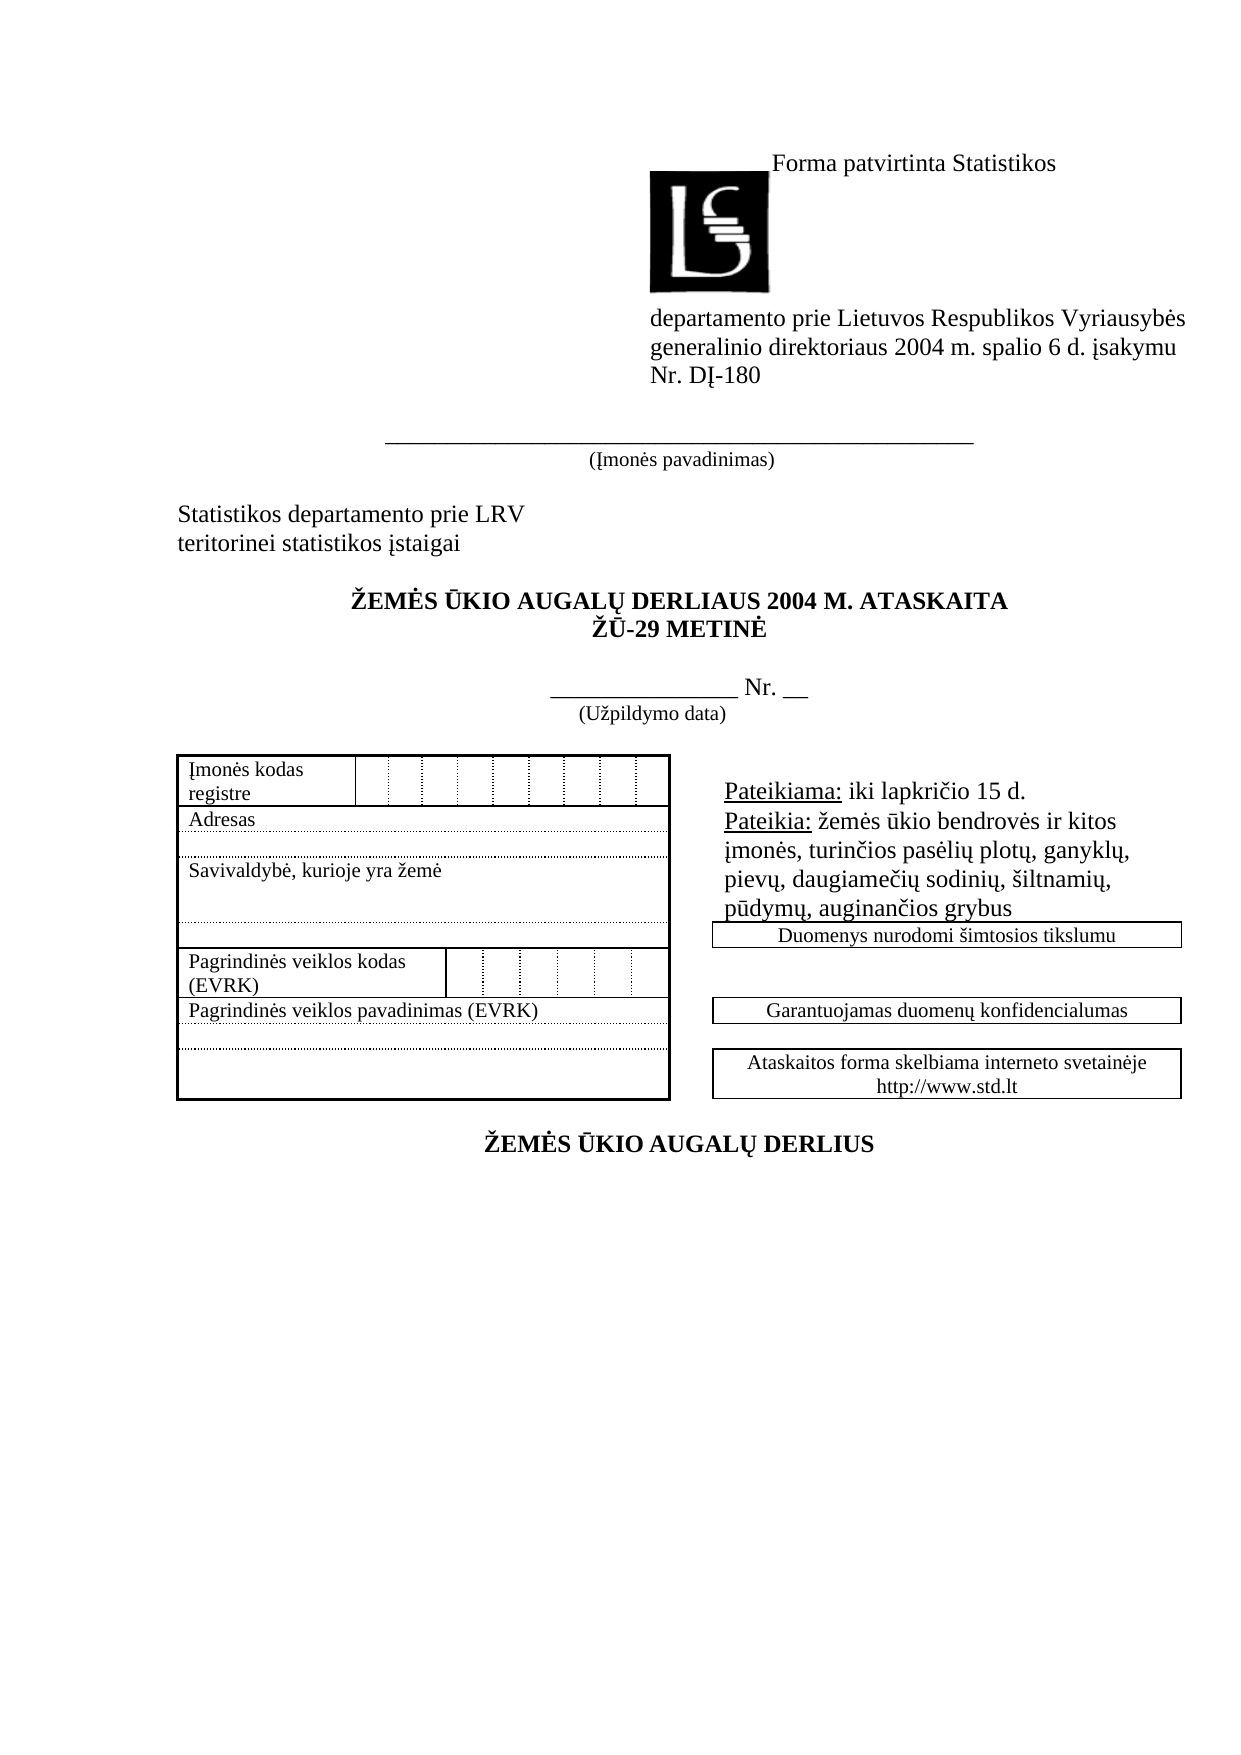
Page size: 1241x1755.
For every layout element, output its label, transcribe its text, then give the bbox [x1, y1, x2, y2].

table_cell [179, 831, 668, 856]
table_cell Pagrindinės veiklos kodas (EVRK) [179, 949, 445, 997]
table_header [529, 757, 564, 805]
table_cell Ataskaitos forma skelbiama interneto svetainėje http://www.std.lt [714, 1050, 1180, 1098]
text generalinio direktoriaus 2004 m. spalio 6 d. įsakymu [650, 332, 1187, 361]
table_cell Pateikia: žemės ūkio bendrovės ir kitos įmonės, turinčios pasėlių plotų, ganyklų, pievų, daugiamečių sodinių, šiltnamių, pūdymų, auginančios grybus [713, 805, 1181, 921]
table_header Įmonės kodas registre [179, 757, 355, 805]
table_cell Pagrindinės veiklos pavadinimas (EVRK) [179, 998, 668, 1022]
text departamento prie Lietuvos Respublikos Vyriausybės [650, 303, 1187, 332]
table_header [600, 757, 636, 805]
table_header [356, 757, 388, 805]
text Statistikos departamento prie LRV [177, 499, 1181, 528]
table_cell [671, 831, 713, 856]
table_cell [671, 1048, 712, 1098]
text Nr. DĮ-180 [650, 361, 1187, 389]
table_cell [671, 805, 713, 831]
table_cell [520, 949, 557, 997]
table_cell [671, 856, 713, 921]
text ŽŪ-29 metinė [177, 614, 1181, 643]
text (Užpildymo data) [177, 701, 1181, 725]
table_cell [631, 949, 668, 997]
table_cell Duomenys nurodomi šimtosios tikslumu [713, 923, 1181, 947]
table_cell [671, 921, 712, 947]
table_cell [179, 1048, 668, 1098]
table_header [422, 757, 457, 805]
table_cell [671, 997, 712, 1022]
table_header [493, 757, 529, 805]
table_cell [179, 1023, 668, 1048]
table_header [389, 757, 422, 805]
table_header Pateikiama: iki lapkričio 15 d. [713, 754, 1173, 805]
table_header [671, 754, 713, 805]
table_cell Adresas [179, 807, 668, 831]
table_cell [447, 949, 483, 997]
table_header [564, 757, 600, 805]
table_cell [557, 949, 594, 997]
table_cell [713, 1024, 1181, 1048]
table_cell [483, 949, 520, 997]
text Forma patvirtinta Statistikos [650, 148, 1187, 303]
table_cell [179, 921, 668, 947]
text ŽEMĖS ŪKIO AUGALŲ DERLIUS [177, 1129, 1181, 1158]
table_cell Savivaldybė, kurioje yra žemė [179, 856, 668, 921]
table_header [457, 757, 493, 805]
table_cell [671, 947, 713, 997]
text žemės ūkio augalų derliaus 2004 m. ataskaita [177, 586, 1181, 614]
text (Įmonės pavadinimas) [177, 447, 1181, 471]
table_cell [594, 949, 631, 997]
text _______________ Nr. __ [177, 672, 1181, 701]
table_cell [713, 948, 1181, 997]
table_cell Garantuojamas duomenų konfidencialumas [714, 998, 1180, 1022]
table_cell [671, 1023, 713, 1048]
table_header [636, 757, 668, 805]
text teritorinei statistikos įstaigai [177, 528, 1181, 557]
table_header [1173, 754, 1181, 805]
